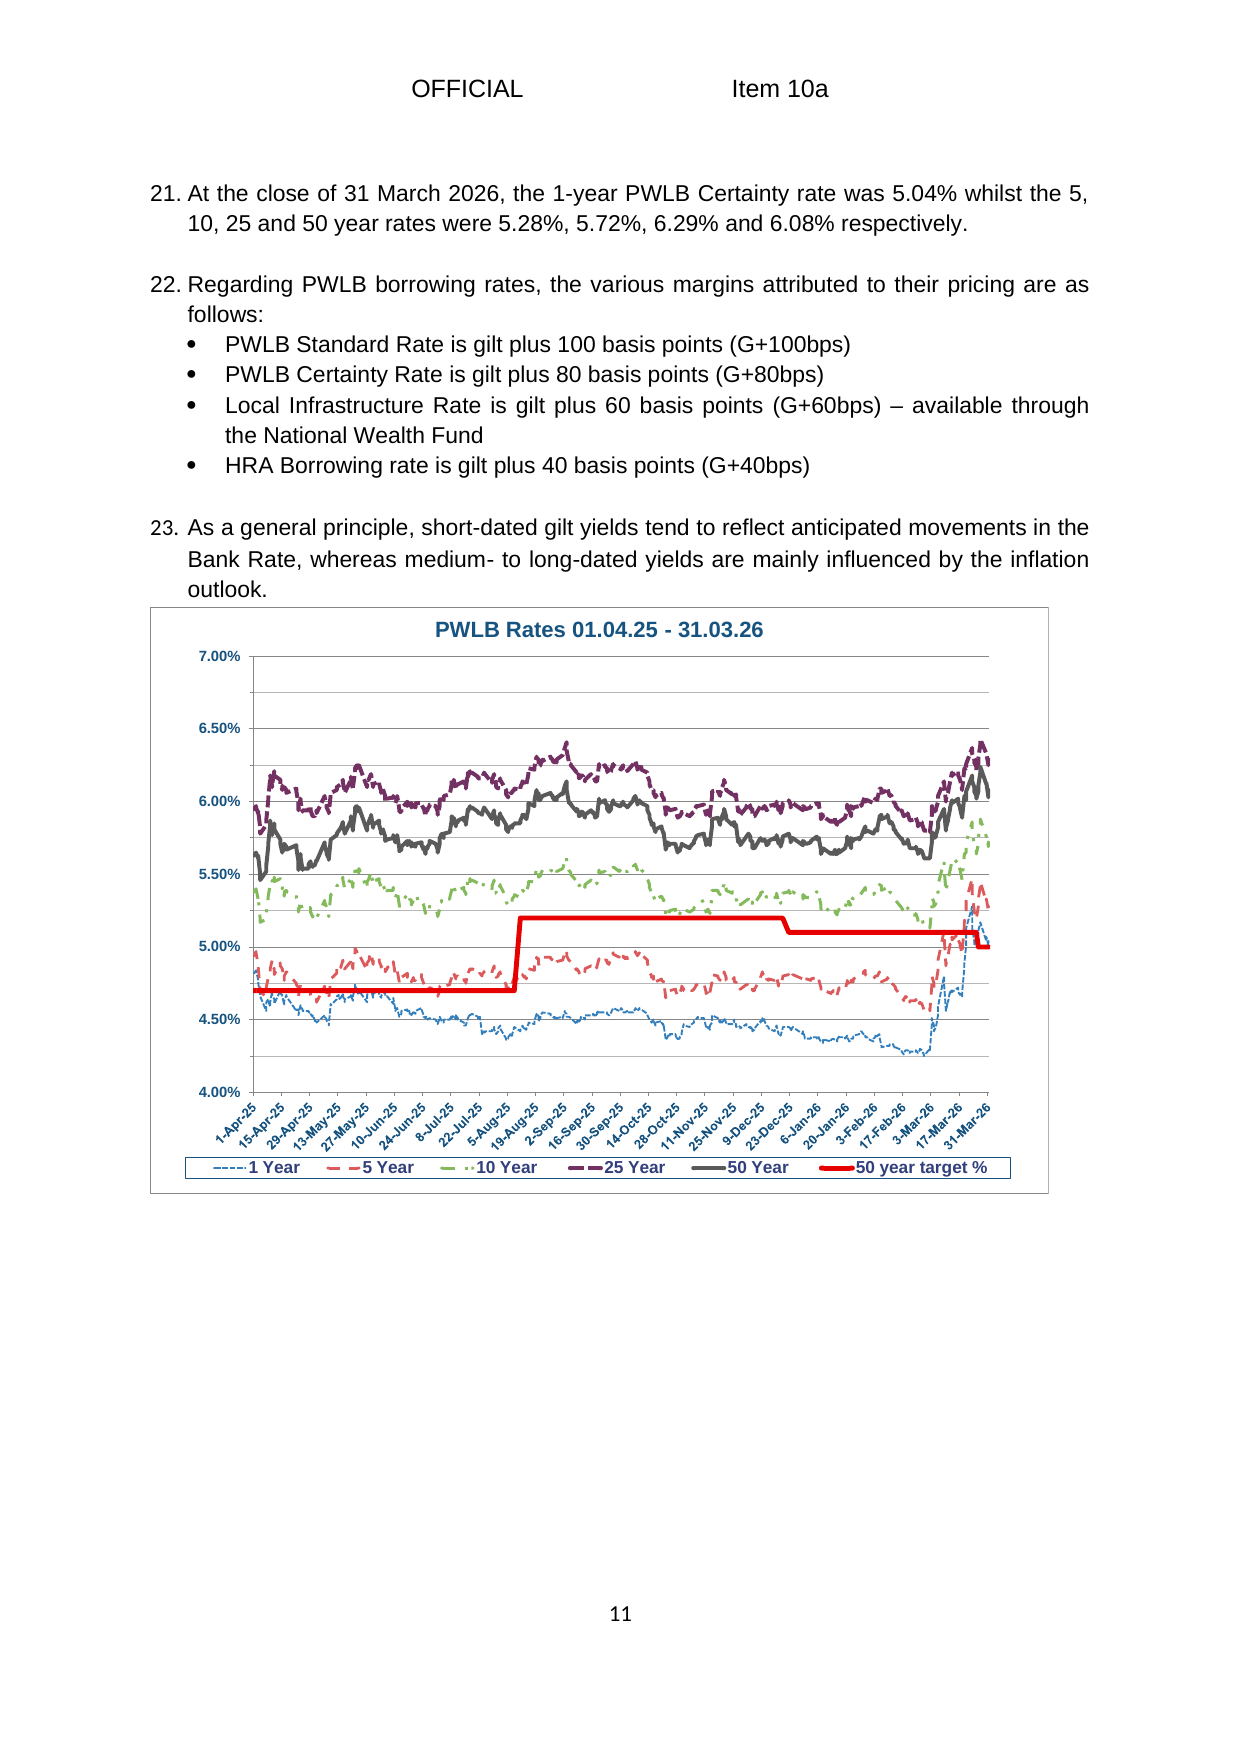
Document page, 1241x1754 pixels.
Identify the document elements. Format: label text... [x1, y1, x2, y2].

list At the close of 31 March 2026, the 1-year PWLB Certainty rate was 5.04% whilst the 5, 10, 25 and 50 year rates were 5.28%, 5.72%, 6.29% and 6.08% respectively. [150, 180, 1090, 237]
list As a general principle, short‑dated gilt yields tend to reflect anticipated movements in the Bank Rate, whereas medium‑ to long‑dated yields are mainly influenced by the inflation outlook. [150, 512, 1090, 603]
list Local Infrastructure Rate is gilt plus 60 basis points (G+60bps) – available through the National Wealth Fund [187, 392, 1090, 448]
list HRA Borrowing rate is gilt plus 40 basis points (G+40bps) [187, 452, 1090, 478]
list PWLB Standard Rate is gilt plus 100 basis points (G+100bps) [187, 331, 1090, 358]
list PWLB Certainty Rate is gilt plus 80 basis points (G+80bps) [187, 361, 1090, 388]
list Regarding PWLB borrowing rates, the various margins attributed to their pricing are as follows: [150, 271, 1090, 327]
